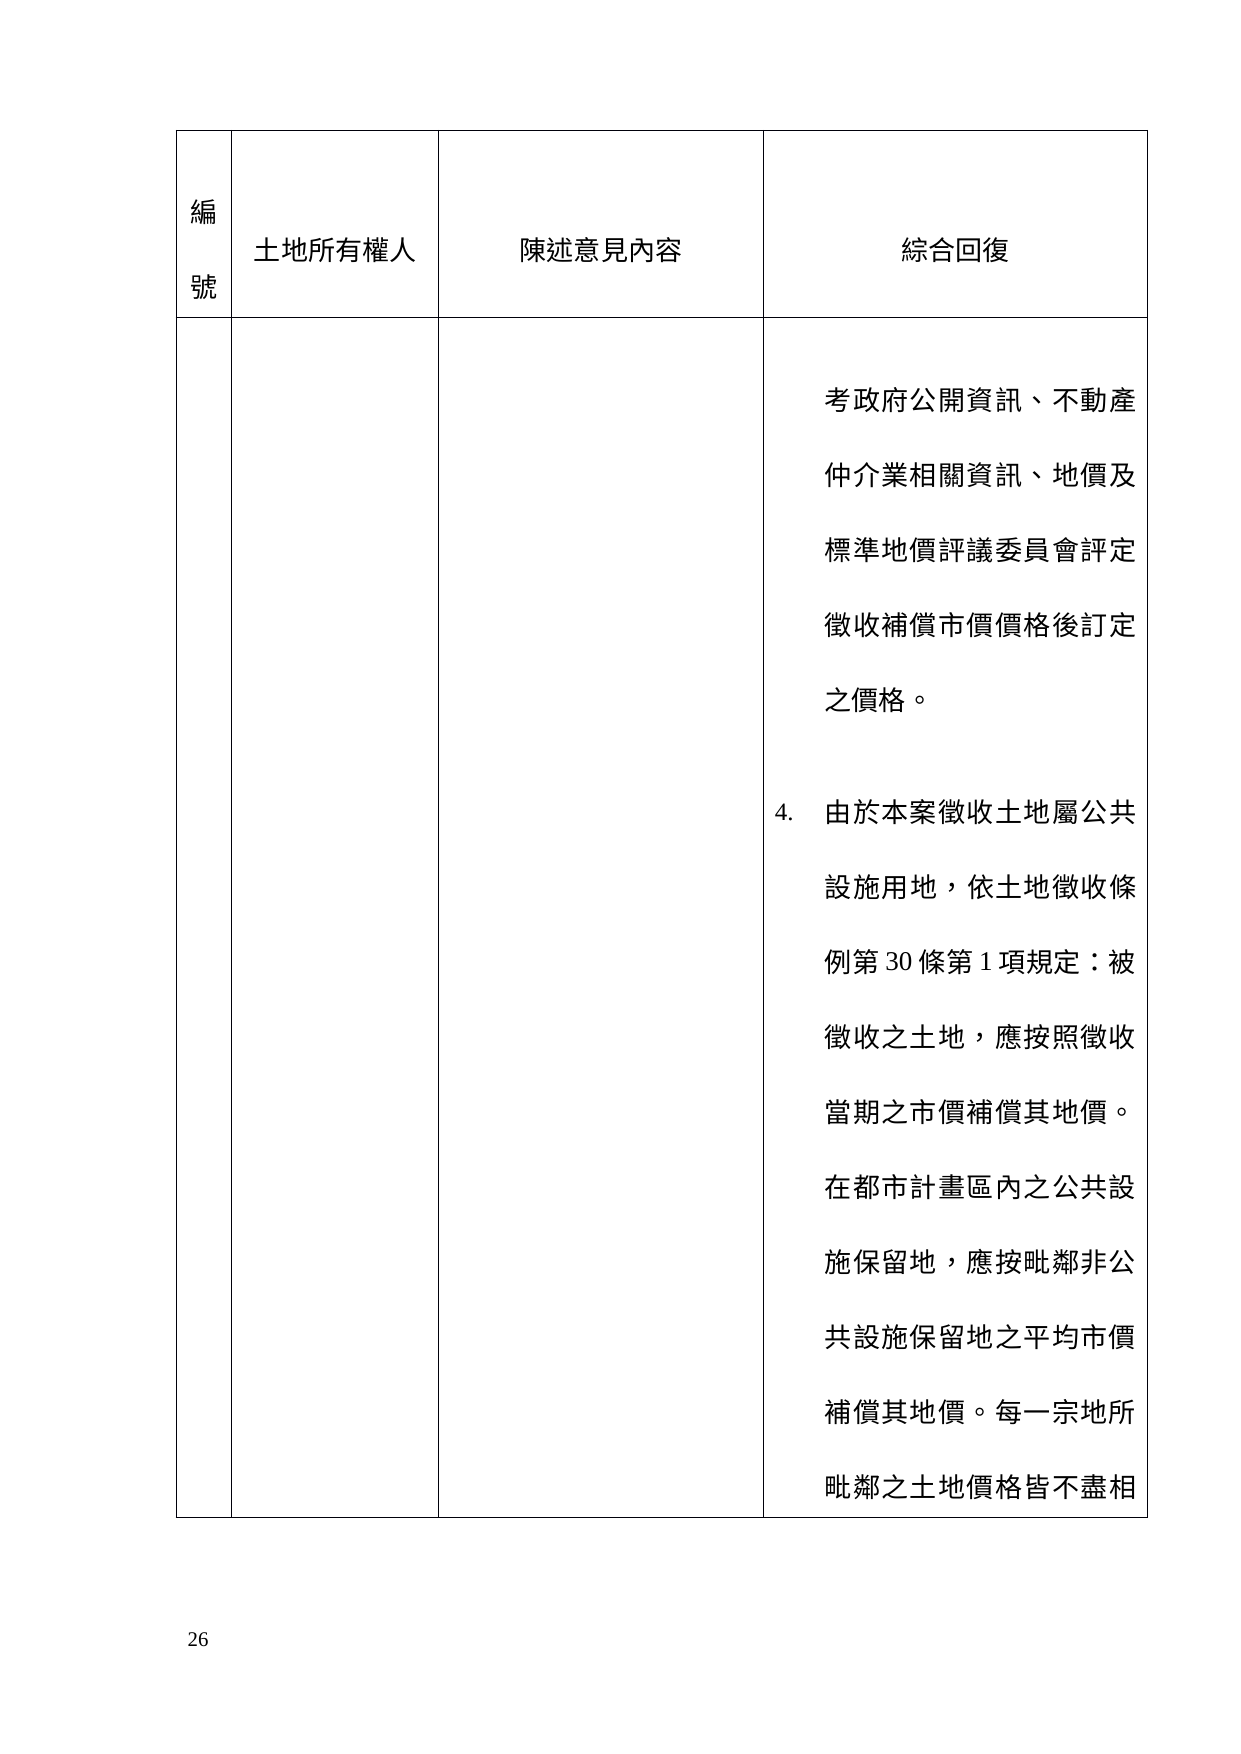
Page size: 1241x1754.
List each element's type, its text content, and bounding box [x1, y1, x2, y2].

table_header 綜合回復 [764, 131, 1147, 317]
table_cell [177, 318, 231, 1517]
table_header 土地所有權人 [232, 131, 438, 317]
table_header 陳述意見內容 [439, 131, 763, 317]
table_cell [232, 318, 438, 1517]
table_cell 因機場捷運A7站開發區位處林口特定區計畫且屬山坡地範圍，故內政部辦理水土保持計畫報請行政院農委會同意山坡地解編時，農委會要求應一併辦理坑溝治理工程，避免上游開發導致下游地區發生災害。 本案坑溝整治計畫之用地，原計畫由土地所有權人出具土地無償提供使用同意書方式辦理，惟內政部營建署於龜山區公所召開說明會，請本案用地所有權人提供用地同意書時，會上有多數土地所有權人表示不同意無償提供，希望政府能採徵收方式給予補償；經內政部考量後同意改採徵收方式來取得本案工程所需用地，故辦理都市計畫變更為公共設施保留地(水溝用地)，再依法來徵收，以保護土地所有權人權益。 依土地徵收條例第11條第5項規定，協議價購之市價，指市場正常交易價格，本案協議價購係以市價辦理價購，該市價係參考政府公開資訊、不動產仲介業相關資訊、地價及標準地價評議委員會評定徵收補償市價價格後訂定之價格。 由於本案徵收土地屬公共設施用地，依土地徵收條例第30條第1項規定：被徵收之土地，應按照徵收當期之市價補償其地價。在都市計畫區內之公共設施保留地，應按毗鄰非公共設施保留地之平均市價補償其地價。每一宗地所毗鄰之土地價格皆不盡相同，故不可能範圍內土地價格皆相同。 [764, 318, 1147, 1517]
table_cell [439, 318, 763, 1517]
table_header 編號 [177, 131, 231, 317]
